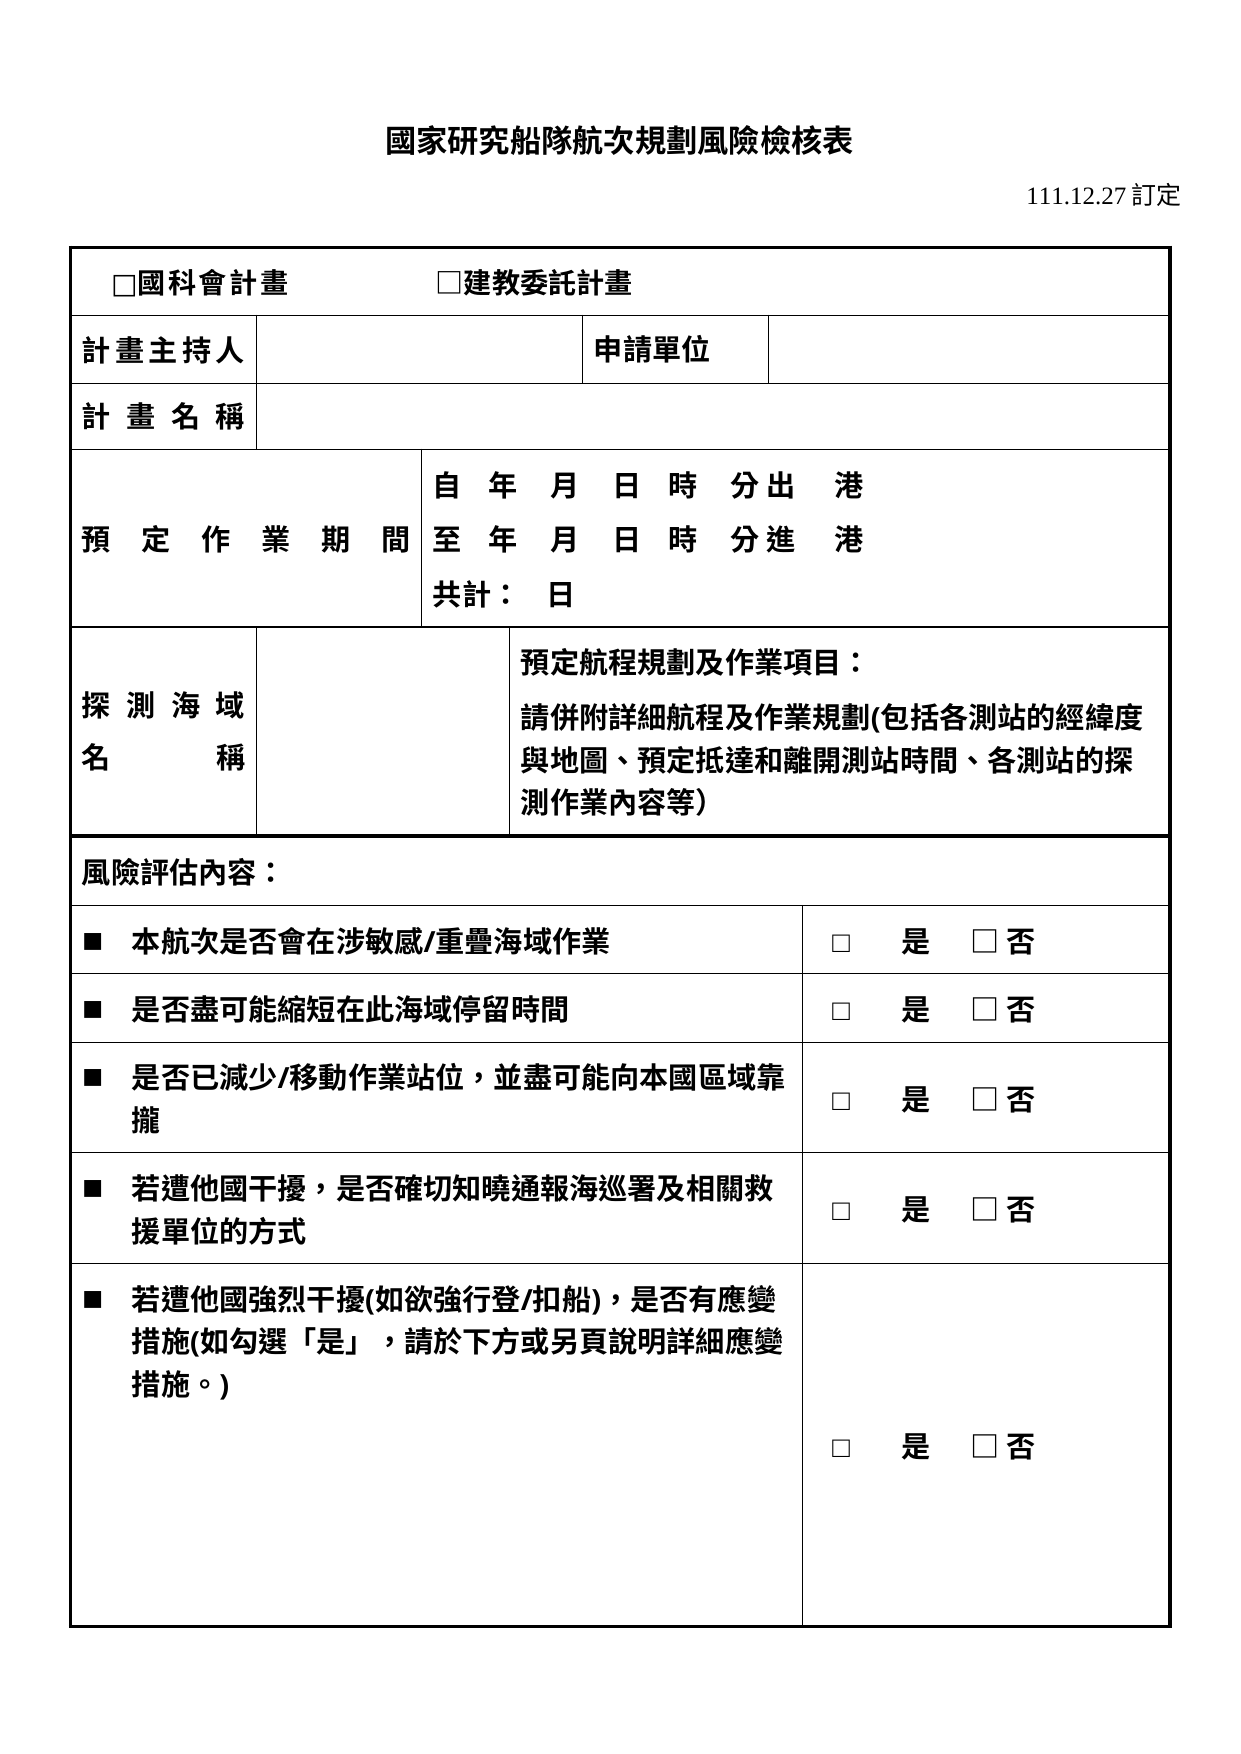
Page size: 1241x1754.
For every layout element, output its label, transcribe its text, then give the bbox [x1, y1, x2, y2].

table_cell 是 □ 否 [803, 906, 1168, 973]
table_cell 預定作業期間 [72, 450, 421, 626]
table_cell 是 □ 否 [803, 974, 1168, 1042]
table_cell [257, 628, 509, 834]
table_cell 若遭他國干擾，是否確切知曉通報海巡署及相關救援單位的方式 [72, 1153, 802, 1263]
table_cell 計畫主持人 [72, 316, 256, 383]
table_cell 預定航程規劃及作業項目： 請併附詳細航程及作業規劃(包括各測站的經緯度與地圖、預定抵達和離開測站時間、各測站的探測作業內容等） [510, 628, 1168, 834]
table_cell 自 年 月 日 時 分 出 港 至 年 月 日 時 分 進 港 共計： 日 [422, 450, 1168, 626]
table_cell 申請單位 [583, 316, 768, 383]
table_cell [257, 316, 582, 383]
table_header □國科會計畫 □建教委託計畫 [72, 249, 1168, 314]
table_cell 是 □ 否 [803, 1043, 1168, 1152]
table_cell 是 □ 否 [803, 1153, 1168, 1263]
table_cell [769, 316, 1168, 383]
table_cell 若遭他國強烈干擾(如欲強行登/扣船)，是否有應變措施(如勾選「是」，請於下方或另頁說明詳細應變措施。) [72, 1264, 802, 1625]
table_cell 是否盡可能縮短在此海域停留時間 [72, 974, 802, 1042]
text 國家研究船隊航次規劃風險檢核表 [59, 116, 1179, 161]
table_cell 計畫名稱 [72, 384, 256, 448]
table_cell 本航次是否會在涉敏感/重疊海域作業 [72, 906, 802, 973]
table_cell 是否已減少/移動作業站位，並盡可能向本國區域靠攏 [72, 1043, 802, 1152]
table_cell 探測海域 名稱 [72, 628, 256, 834]
table_cell 風險評估內容： [72, 838, 1168, 905]
table_cell [257, 384, 1168, 448]
table_cell 是 □ 否 [803, 1264, 1168, 1625]
text 111.12.27訂定 [69, 175, 1181, 211]
